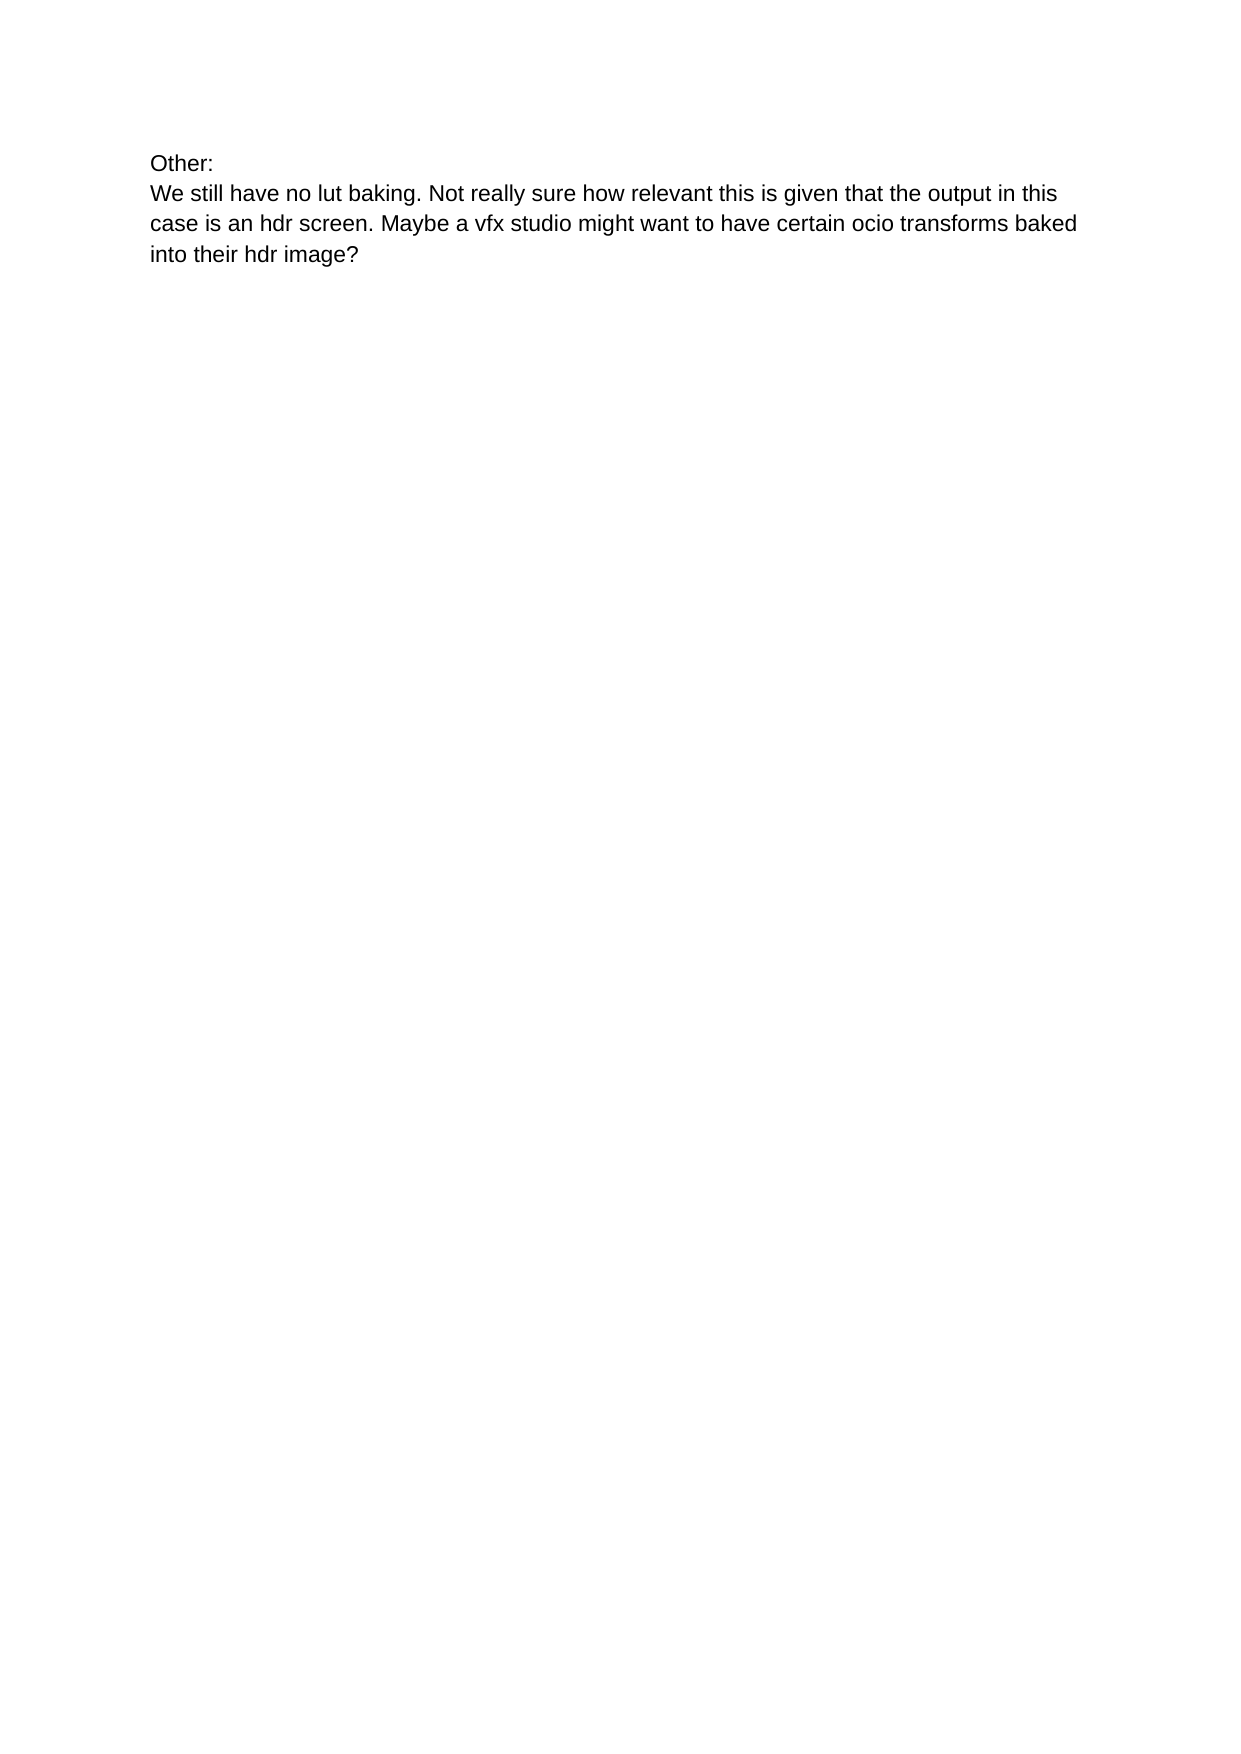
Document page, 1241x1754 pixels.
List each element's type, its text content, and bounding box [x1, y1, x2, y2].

text Other: [150, 150, 1090, 176]
text We still have no lut baking. Not really sure how relevant this is given that the output in this case is an hdr screen. Maybe a vfx studio might want to have certain ocio transforms baked into their hdr image? [150, 180, 1090, 267]
